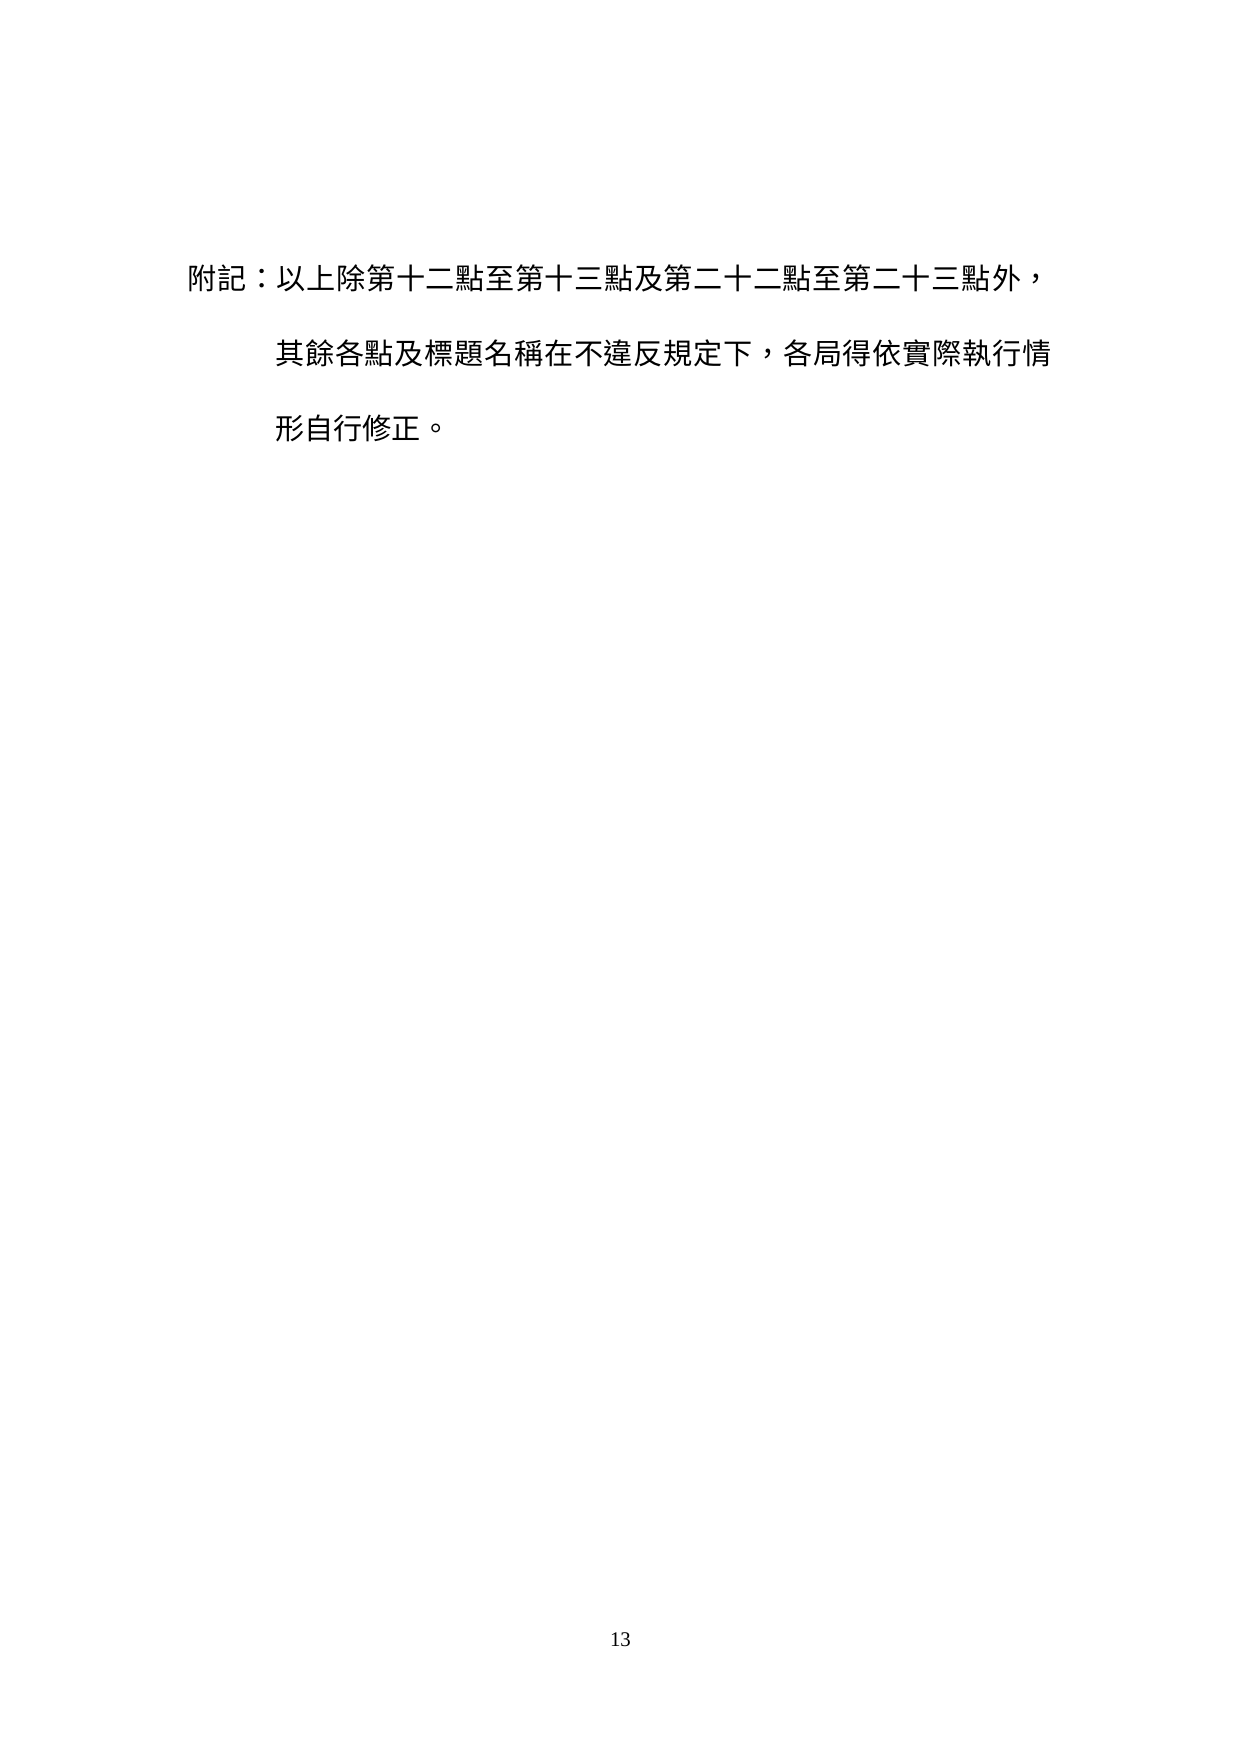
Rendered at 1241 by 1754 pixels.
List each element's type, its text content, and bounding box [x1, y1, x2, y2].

text 附記：以上除第十二點至第十三點及第二十二點至第二十三點外，其餘各點及標題名稱在不違反規定下，各局得依實際執行情形自行修正。 [187, 239, 1053, 464]
